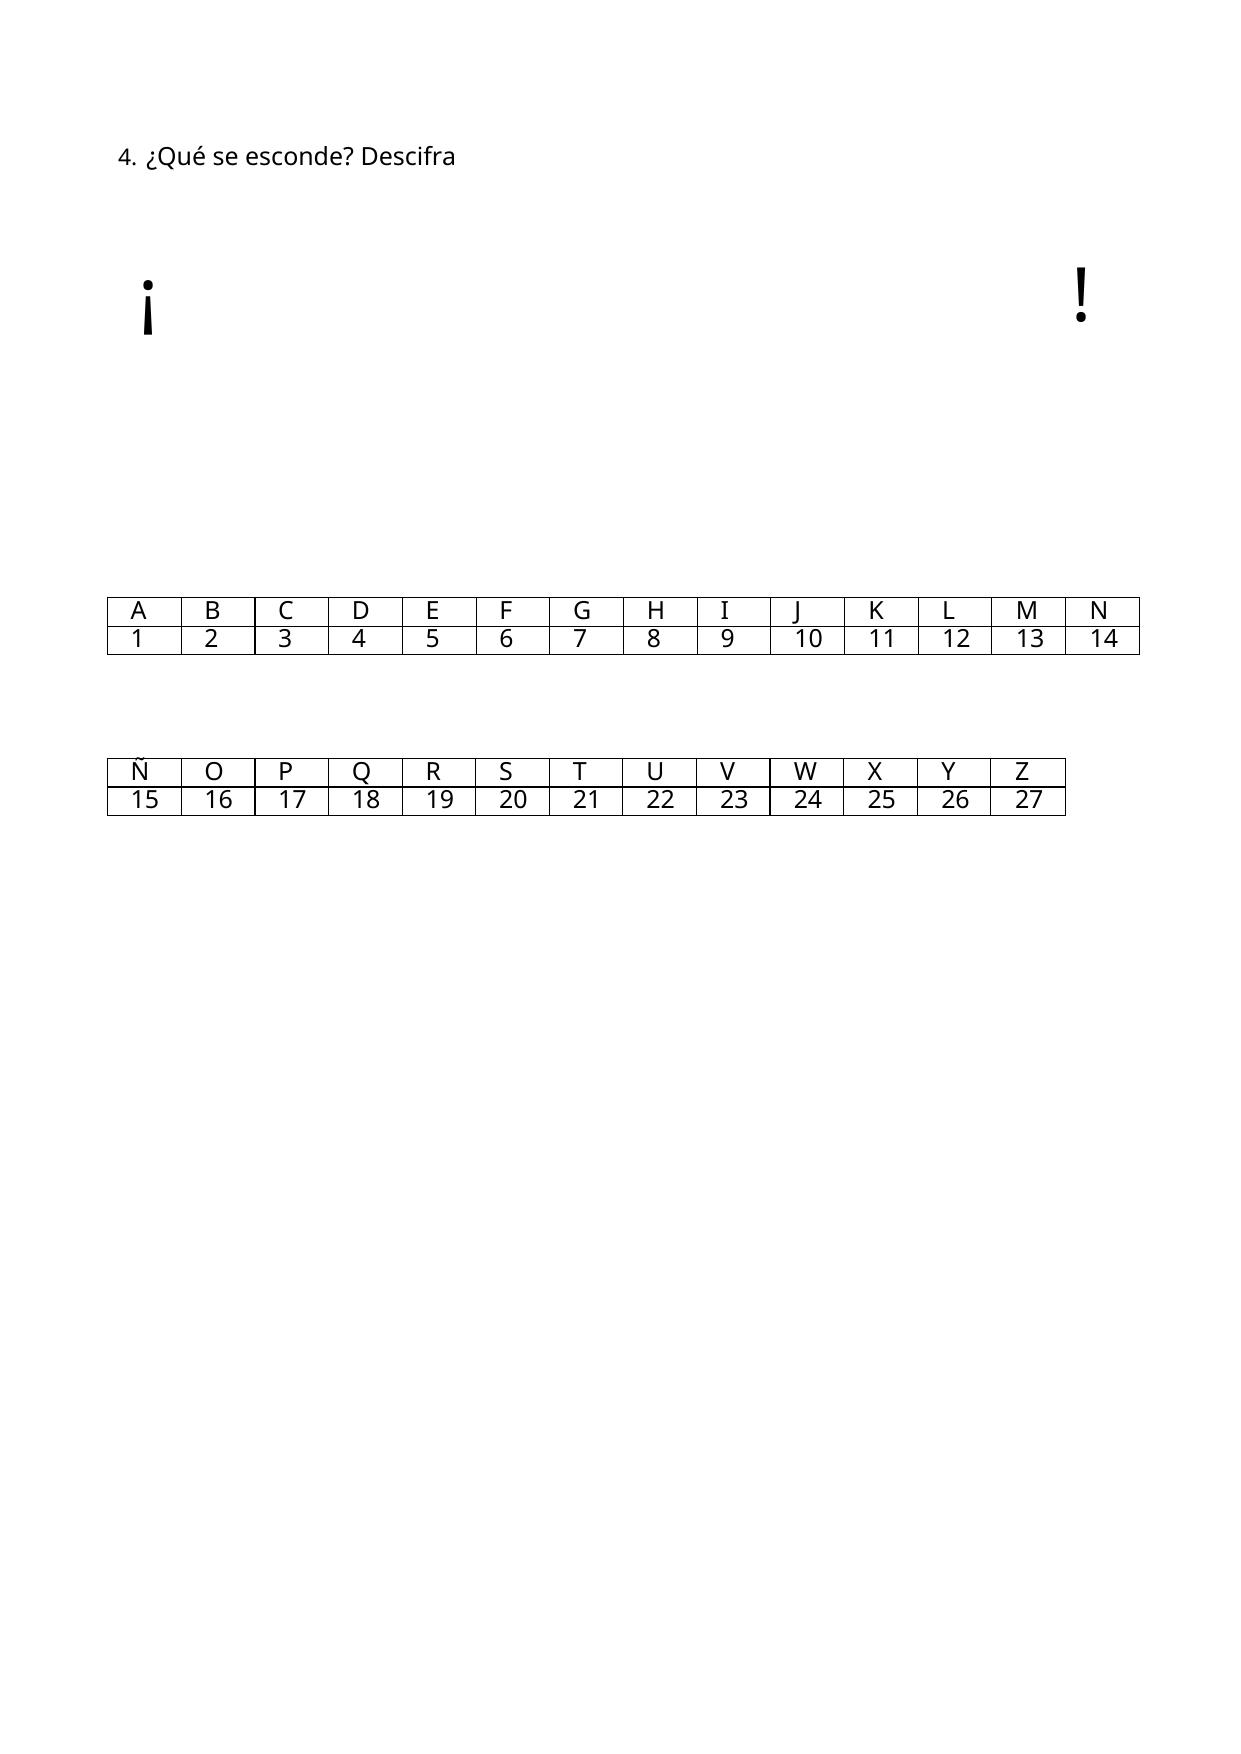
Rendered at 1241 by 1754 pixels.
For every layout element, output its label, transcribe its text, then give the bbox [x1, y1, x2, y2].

table_cell 1 [108, 627, 181, 654]
table_cell 12 [919, 627, 991, 654]
table_header G [550, 598, 623, 626]
table_header I [698, 598, 770, 626]
table_cell 25 [844, 788, 917, 815]
table_header U [623, 759, 696, 786]
table_header H [624, 598, 697, 626]
table_cell 20 [476, 788, 549, 815]
table_header O [182, 759, 254, 786]
table_header B [182, 598, 254, 626]
table_header M [992, 598, 1065, 626]
list ¿Qué se esconde? Descifra [118, 139, 1163, 173]
table_cell 6 [477, 627, 549, 654]
table_cell 17 [256, 788, 328, 815]
table_cell 19 [403, 788, 475, 815]
table_cell 18 [329, 788, 402, 815]
table_header X [844, 759, 917, 786]
table_cell 16 [182, 788, 254, 815]
table_cell 13 [992, 627, 1065, 654]
table_cell 14 [1066, 627, 1139, 654]
table_cell 8 [624, 627, 697, 654]
table_header D [329, 598, 402, 626]
table_cell 21 [550, 788, 622, 815]
table_header P [256, 759, 328, 786]
table_cell 11 [845, 627, 918, 654]
table_header V [697, 759, 769, 786]
table_cell 3 [256, 627, 328, 654]
table_header C [256, 598, 328, 626]
table_header L [919, 598, 991, 626]
table_header S [476, 759, 549, 786]
table_cell 9 [698, 627, 770, 654]
table_cell 4 [329, 627, 402, 654]
table_cell 27 [991, 788, 1065, 815]
table_cell 26 [918, 788, 990, 815]
table_header Ñ [108, 759, 181, 786]
table_cell 5 [403, 627, 476, 654]
table_header K [845, 598, 918, 626]
table_cell 24 [771, 788, 843, 815]
table_header J [771, 598, 844, 626]
text ¡ ! [139, 241, 1163, 343]
table_cell 23 [697, 788, 769, 815]
table_header Y [918, 759, 990, 786]
table_header E [403, 598, 476, 626]
table_cell 2 [182, 627, 254, 654]
table_header N [1066, 598, 1139, 626]
table_cell 15 [108, 788, 181, 815]
table_header W [771, 759, 843, 786]
table_header T [550, 759, 622, 786]
table_cell 22 [623, 788, 696, 815]
table_cell 10 [771, 627, 844, 654]
table_header F [477, 598, 549, 626]
table_header Q [329, 759, 402, 786]
table_header Z [991, 759, 1065, 786]
table_header R [403, 759, 475, 786]
table_header A [108, 598, 181, 626]
table_cell 7 [550, 627, 623, 654]
